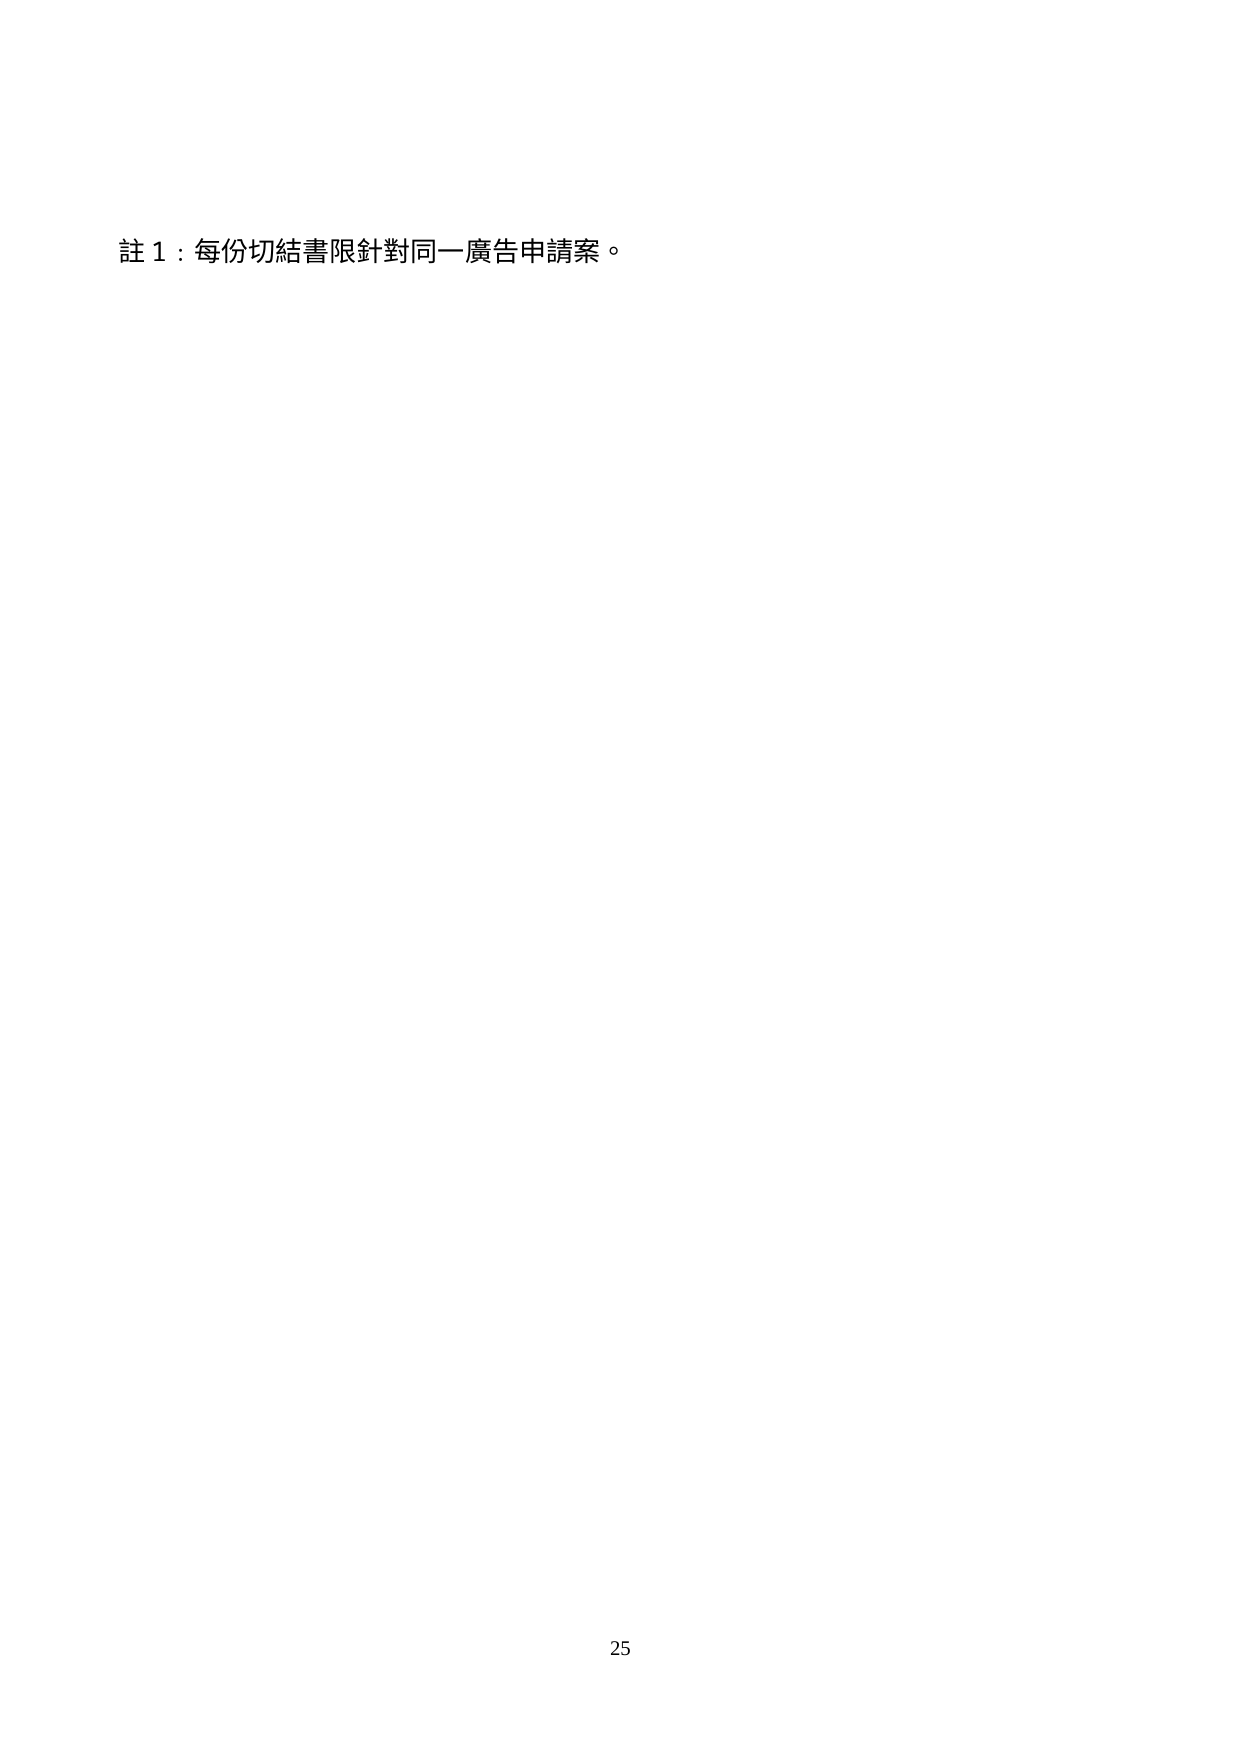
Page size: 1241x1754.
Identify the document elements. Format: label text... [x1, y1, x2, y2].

text 註1﹕每份切結書限針對同一廣告申請案。 [118, 208, 1122, 270]
